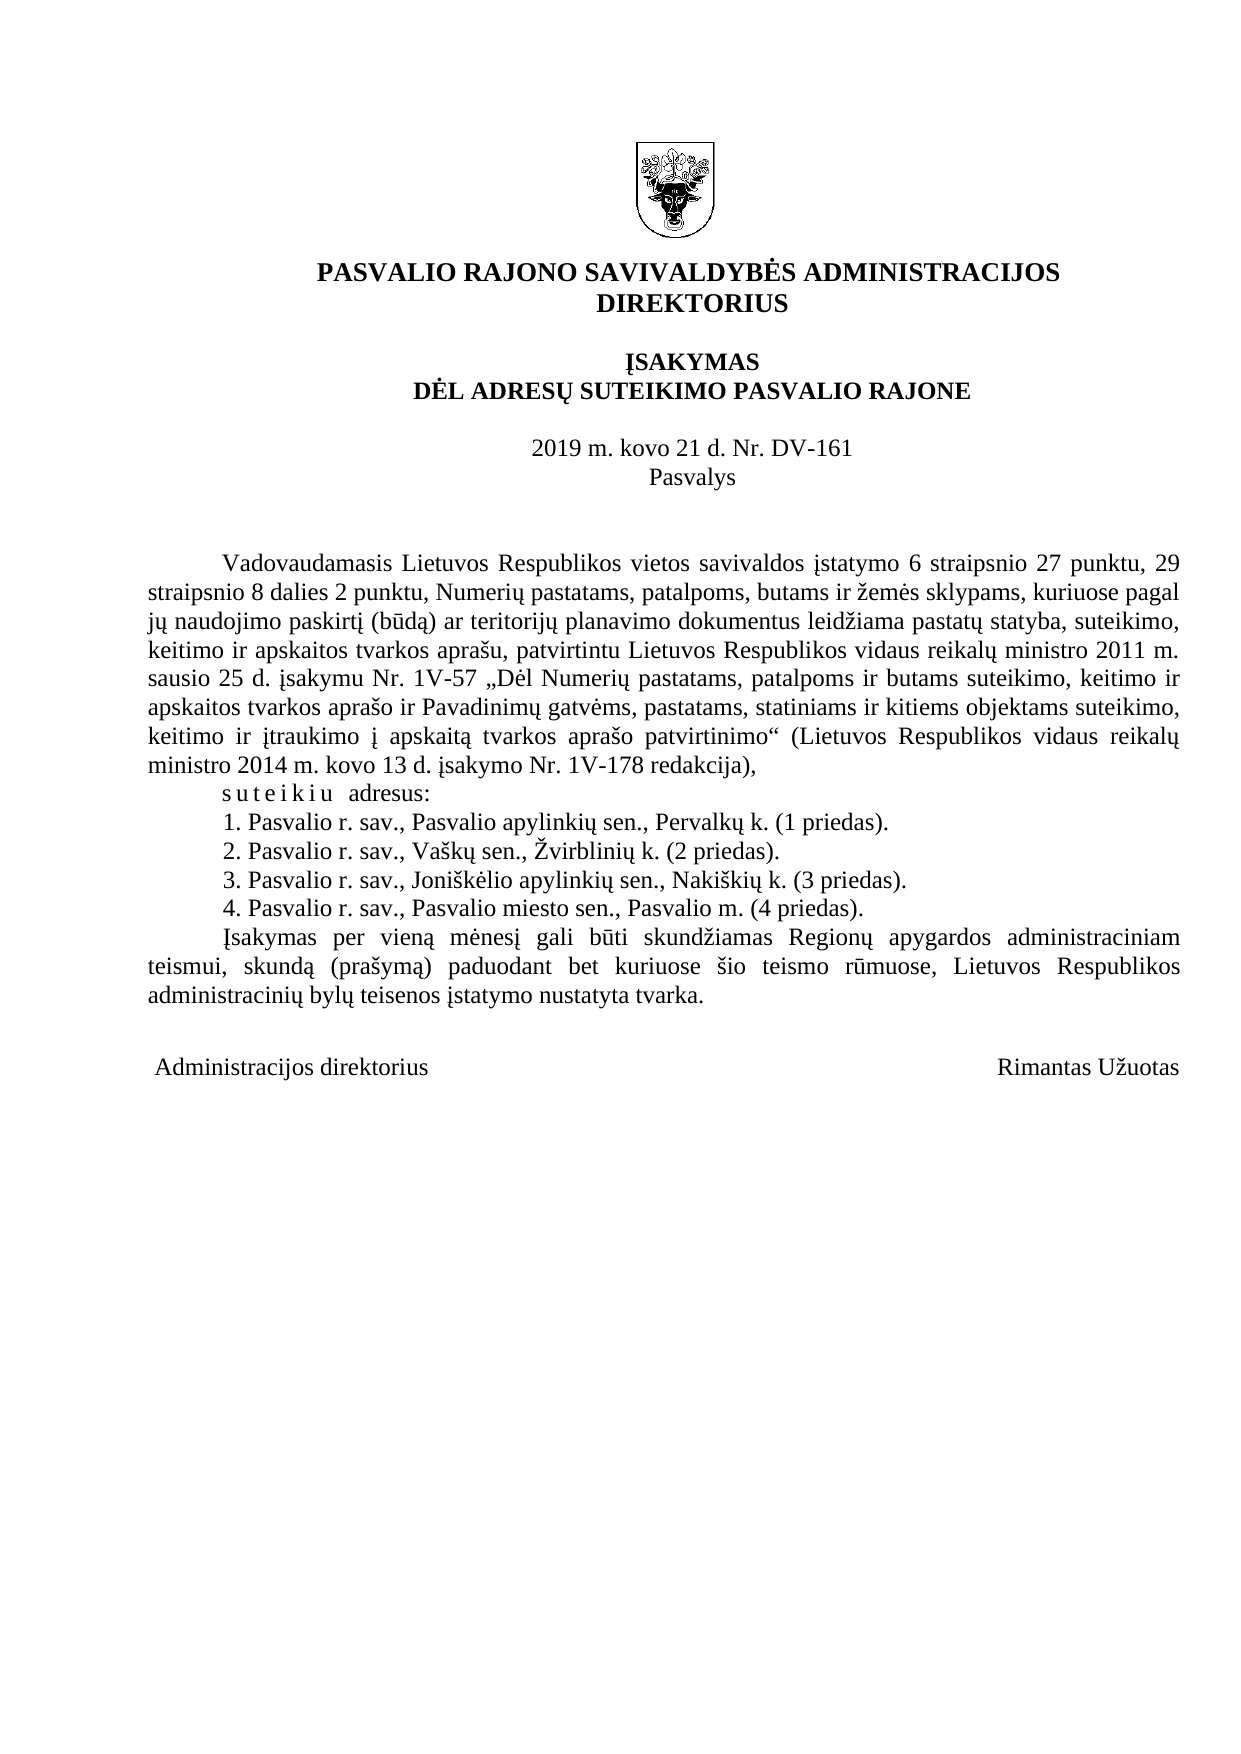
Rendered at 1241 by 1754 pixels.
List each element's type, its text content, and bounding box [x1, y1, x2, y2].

text Įsakymas per vieną mėnesį gali būti skundžiamas Regionų apygardos administraciniam teismui, skundą (prašymą) paduodant bet kuriuose šio teismo rūmuose, Lietuvos Respublikos administracinių bylų teisenos įstatymo nustatyta tvarka. [148, 922, 1181, 1008]
table_header Pasvalio rajono savivaldybės administracijos direktorius įsakymas [177, 123, 1207, 376]
text Administracijos direktorius Rimantas Užuotas [148, 1052, 1181, 1080]
text suteikiu adresus: [148, 778, 1181, 807]
text Vadovaudamasis Lietuvos Respublikos vietos savivaldos įstatymo 6 straipsnio 27 punktu, 29 straipsnio 8 dalies 2 punktu, Numerių pastatams, patalpoms, butams ir žemės sklypams, kuriuose pagal jų naudojimo paskirtį (būdą) ar teritorijų planavimo dokumentus leidžiama pastatų statyba, suteikimo, keitimo ir apskaitos tvarkos aprašu, patvirtintu Lietuvos Respublikos vidaus reikalų ministro 2011 m. sausio 25 d. įsakymu Nr. 1V-57 „Dėl Numerių pastatams, patalpoms ir butams suteikimo, keitimo ir apskaitos tvarkos aprašo ir Pavadinimų gatvėms, pastatams, statiniams ir kitiems objektams suteikimo, keitimo ir įtraukimo į apskaitą tvarkos aprašo patvirtinimo“ (Lietuvos Respublikos vidaus reikalų ministro 2014 m. kovo 13 d. įsakymo Nr. 1V-178 redakcija), [148, 548, 1181, 778]
text 2. Pasvalio r. sav., Vaškų sen., Žvirblinių k. (2 priedas). [148, 836, 1181, 865]
text 3. Pasvalio r. sav., Joniškėlio apylinkių sen., Nakiškių k. (3 priedas). [148, 865, 1181, 893]
table_header 2019 m. kovo 21 d. Nr. DV-161 Pasvalys [177, 434, 1207, 491]
text 4. Pasvalio r. sav., Pasvalio miesto sen., Pasvalio m. (4 priedas). [148, 893, 1181, 922]
table_cell DĖL ADRESų SUTEIKIMO PASVALIO Rajone [177, 376, 1207, 405]
text 1. Pasvalio r. sav., Pasvalio apylinkių sen., Pervalkų k. (1 priedas). [148, 807, 1181, 836]
